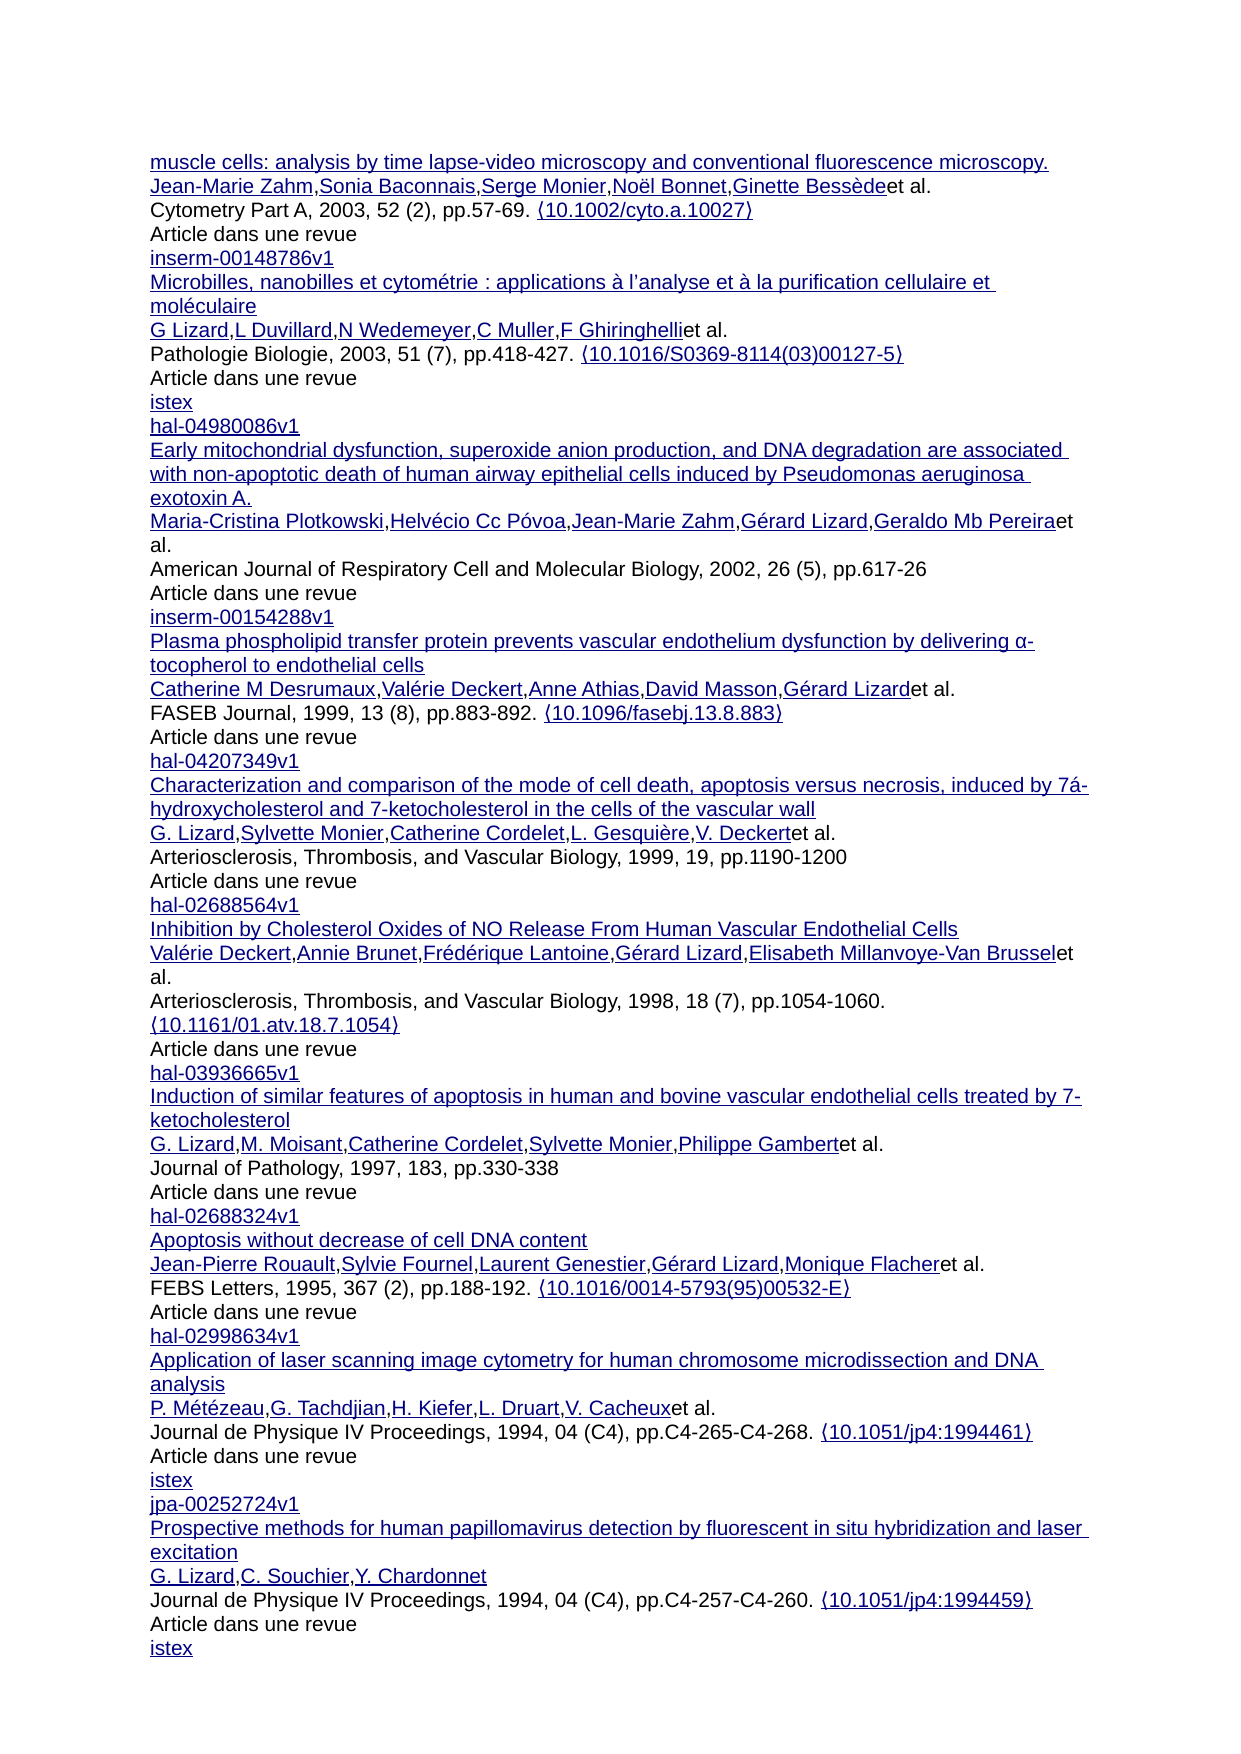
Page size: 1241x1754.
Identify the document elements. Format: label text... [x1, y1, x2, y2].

table_cell Application of laser scanning image cytometry for human chromosome microdissection and DNA analysis P. Métézeau,G. Tachdjian,H. Kiefer,L. Druart,V. Cacheuxet al. Journal de Physique IV Proceedings, 1994, 04 (C4), pp.C4-265-C4-268. ⟨10.1051/jp4:1994461⟩ Article dans une revue istex jpa-00252724v1 [150, 1348, 1090, 1516]
table_cell Microbilles, nanobilles et cytométrie : applications à l’analyse et à la purification cellulaire et moléculaire G Lizard,L Duvillard,N Wedemeyer,C Muller,F Ghiringhelliet al. Pathologie Biologie, 2003, 51 (7), pp.418-427. ⟨10.1016/S0369-8114(03)00127-5⟩ Article dans une revue istex hal-04980086v1 [150, 270, 1090, 437]
table_cell Early mitochondrial dysfunction, superoxide anion production, and DNA degradation are associated with non-apoptotic death of human airway epithelial cells induced by Pseudomonas aeruginosa exotoxin A. Maria-Cristina Plotkowski,Helvécio Cc Póvoa,Jean-Marie Zahm,Gérard Lizard,Geraldo Mb Pereiraet al. American Journal of Respiratory Cell and Molecular Biology, 2002, 26 (5), pp.617-26 Article dans une revue inserm-00154288v1 [150, 438, 1090, 629]
table_cell Prospective methods for human papillomavirus detection by fluorescent in situ hybridization and laser excitation G. Lizard,C. Souchier,Y. Chardonnet Journal de Physique IV Proceedings, 1994, 04 (C4), pp.C4-257-C4-260. ⟨10.1051/jp4:1994459⟩ Article dans une revue istex [150, 1516, 1090, 1659]
table_cell Characterization and comparison of the mode of cell death, apoptosis versus necrosis, induced by 7á-hydroxycholesterol and 7-ketocholesterol in the cells of the vascular wall G. Lizard,Sylvette Monier,Catherine Cordelet,L. Gesquière,V. Deckertet al. Arteriosclerosis, Thrombosis, and Vascular Biology, 1999, 19, pp.1190-1200 Article dans une revue hal-02688564v1 [150, 773, 1090, 917]
table_cell Chronology of cellular alterations during 7-ketocholesterol-induced cell death on A7R5 rat smooth muscle cells: analysis by time lapse-video microscopy and conventional fluorescence microscopy. Jean-Marie Zahm,Sonia Baconnais,Serge Monier,Noël Bonnet,Ginette Bessèdeet al. Cytometry Part A, 2003, 52 (2), pp.57-69. ⟨10.1002/cyto.a.10027⟩ Article dans une revue inserm-00148786v1 [150, 150, 1090, 270]
table_cell Induction of similar features of apoptosis in human and bovine vascular endothelial cells treated by 7-ketocholesterol G. Lizard,M. Moisant,Catherine Cordelet,Sylvette Monier,Philippe Gambertet al. Journal of Pathology, 1997, 183, pp.330-338 Article dans une revue hal-02688324v1 [150, 1084, 1090, 1228]
table_cell Apoptosis without decrease of cell DNA content Jean-Pierre Rouault,Sylvie Fournel,Laurent Genestier,Gérard Lizard,Monique Flacheret al. FEBS Letters, 1995, 367 (2), pp.188-192. ⟨10.1016/0014-5793(95)00532-E⟩ Article dans une revue hal-02998634v1 [150, 1228, 1090, 1348]
table_cell Plasma phospholipid transfer protein prevents vascular endothelium dysfunction by delivering α-tocopherol to endothelial cells Catherine M Desrumaux,Valérie Deckert,Anne Athias,David Masson,Gérard Lizardet al. FASEB Journal, 1999, 13 (8), pp.883-892. ⟨10.1096/fasebj.13.8.883⟩ Article dans une revue hal-04207349v1 [150, 629, 1090, 773]
table_cell Inhibition by Cholesterol Oxides of NO Release From Human Vascular Endothelial Cells Valérie Deckert,Annie Brunet,Frédérique Lantoine,Gérard Lizard,Elisabeth Millanvoye-Van Brusselet al. Arteriosclerosis, Thrombosis, and Vascular Biology, 1998, 18 (7), pp.1054-1060. ⟨10.1161/01.atv.18.7.1054⟩ Article dans une revue hal-03936665v1 [150, 917, 1090, 1084]
